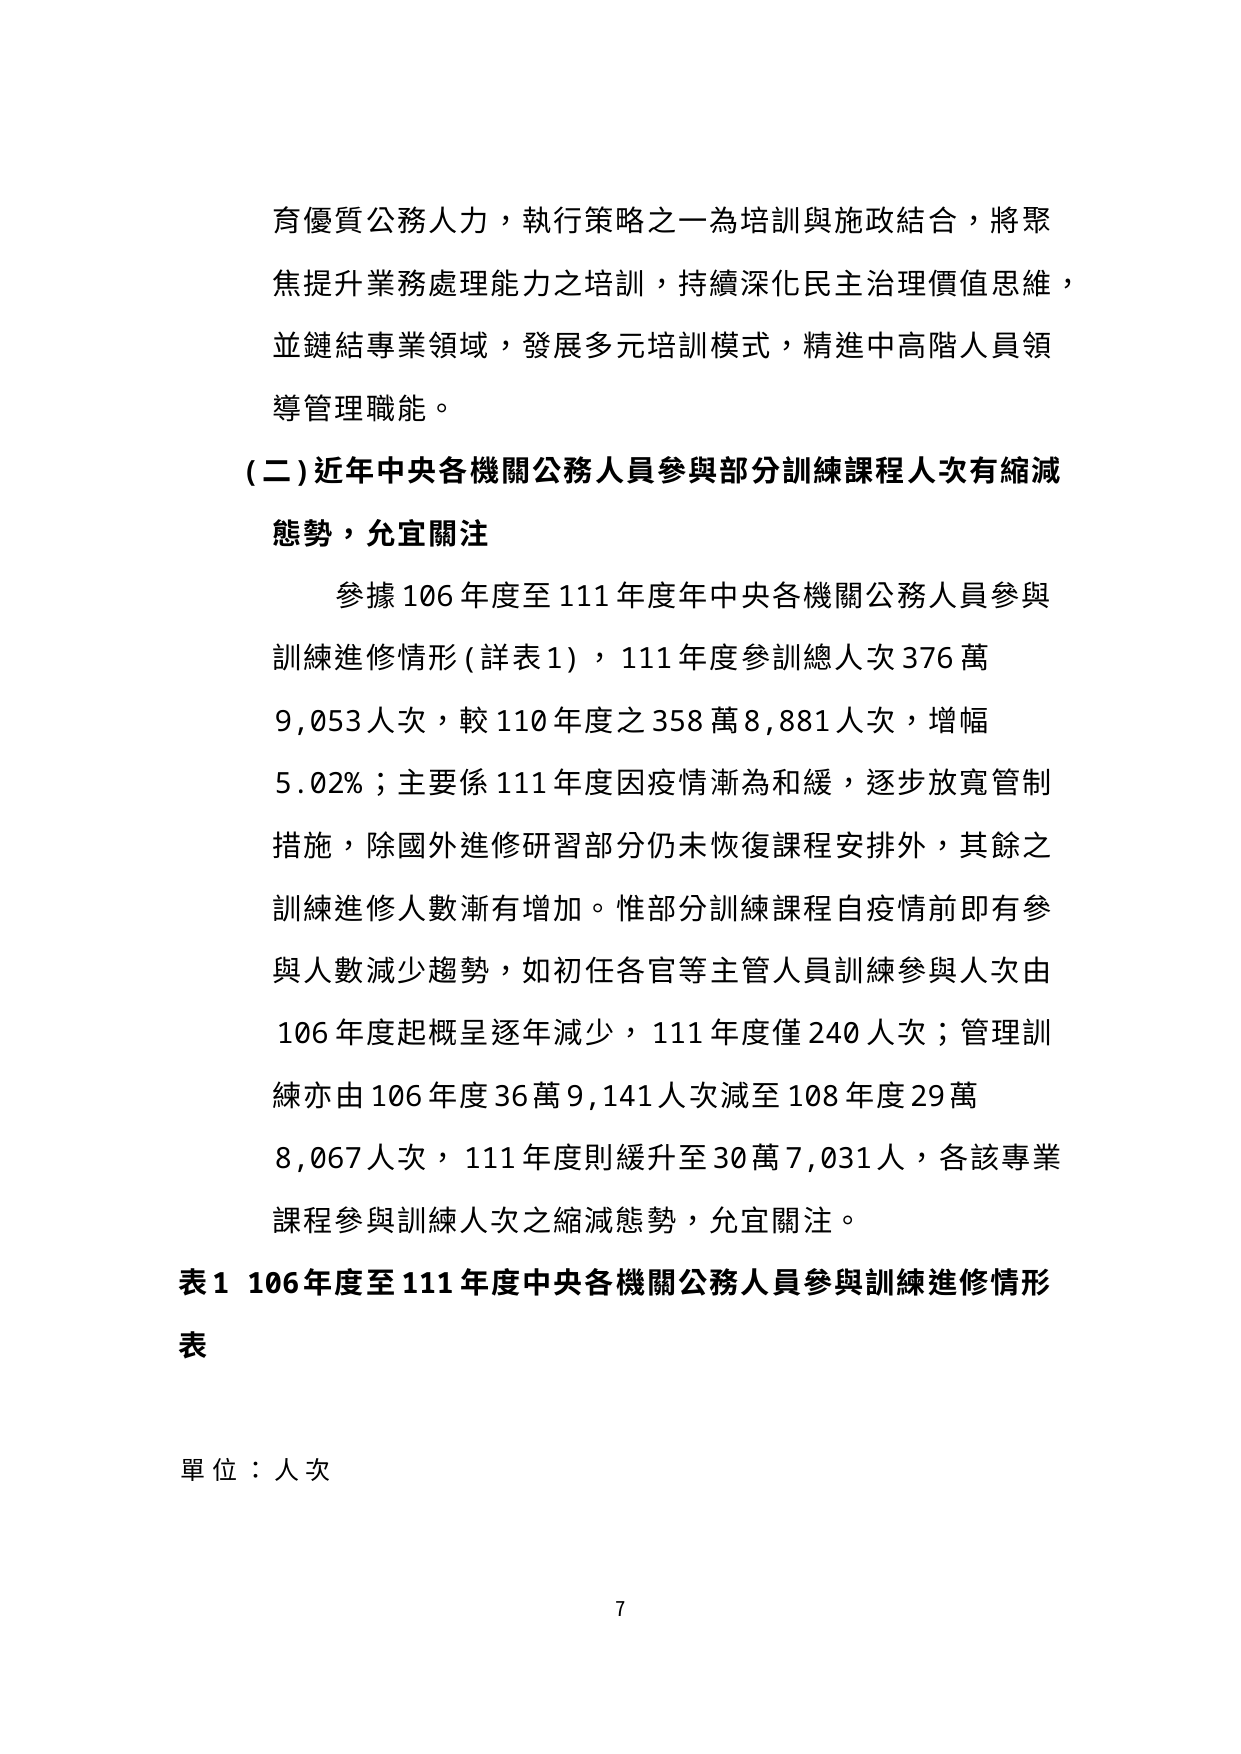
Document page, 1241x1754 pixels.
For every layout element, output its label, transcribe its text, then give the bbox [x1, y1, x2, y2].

text 參據106年度至111年度年中央各機關公務人員參與訓練進修情形(詳表1)，111年度參訓總人次376萬9,053人次，較110年度之358萬8,881人次，增幅5.02%；主要係111年度因疫情漸為和緩，逐步放寬管制措施，除國外進修研習部分仍未恢復課程安排外，其餘之訓練進修人數漸有增加。惟部分訓練課程自疫情前即有參與人數減少趨勢，如初任各官等主管人員訓練參與人次由106年度起概呈逐年減少，111年度僅240人次；管理訓練亦由106年度36萬9,141人次減至108年度29萬8,067人次，111年度則緩升至30萬7,031人，各該專業課程參與訓練人次之縮減態勢，允宜關注。 [266, 552, 1063, 1240]
text 單位：人次 [177, 1365, 1063, 1490]
text 依據該總處111年度施政計畫所訂施政目標之一為培育優質公務人力，執行策略之一為培訓與施政結合，將聚焦提升業務處理能力之培訓，持續深化民主治理價值思維，並鏈結專業領域，發展多元培訓模式，精進中高階人員領導管理職能。 [266, 177, 1063, 427]
text 表1 106年度至111年度中央各機關公務人員參與訓練進修情形表 [177, 1240, 1063, 1365]
text (二)近年中央各機關公務人員參與部分訓練課程人次有縮減態勢，允宜關注 [236, 427, 1063, 552]
